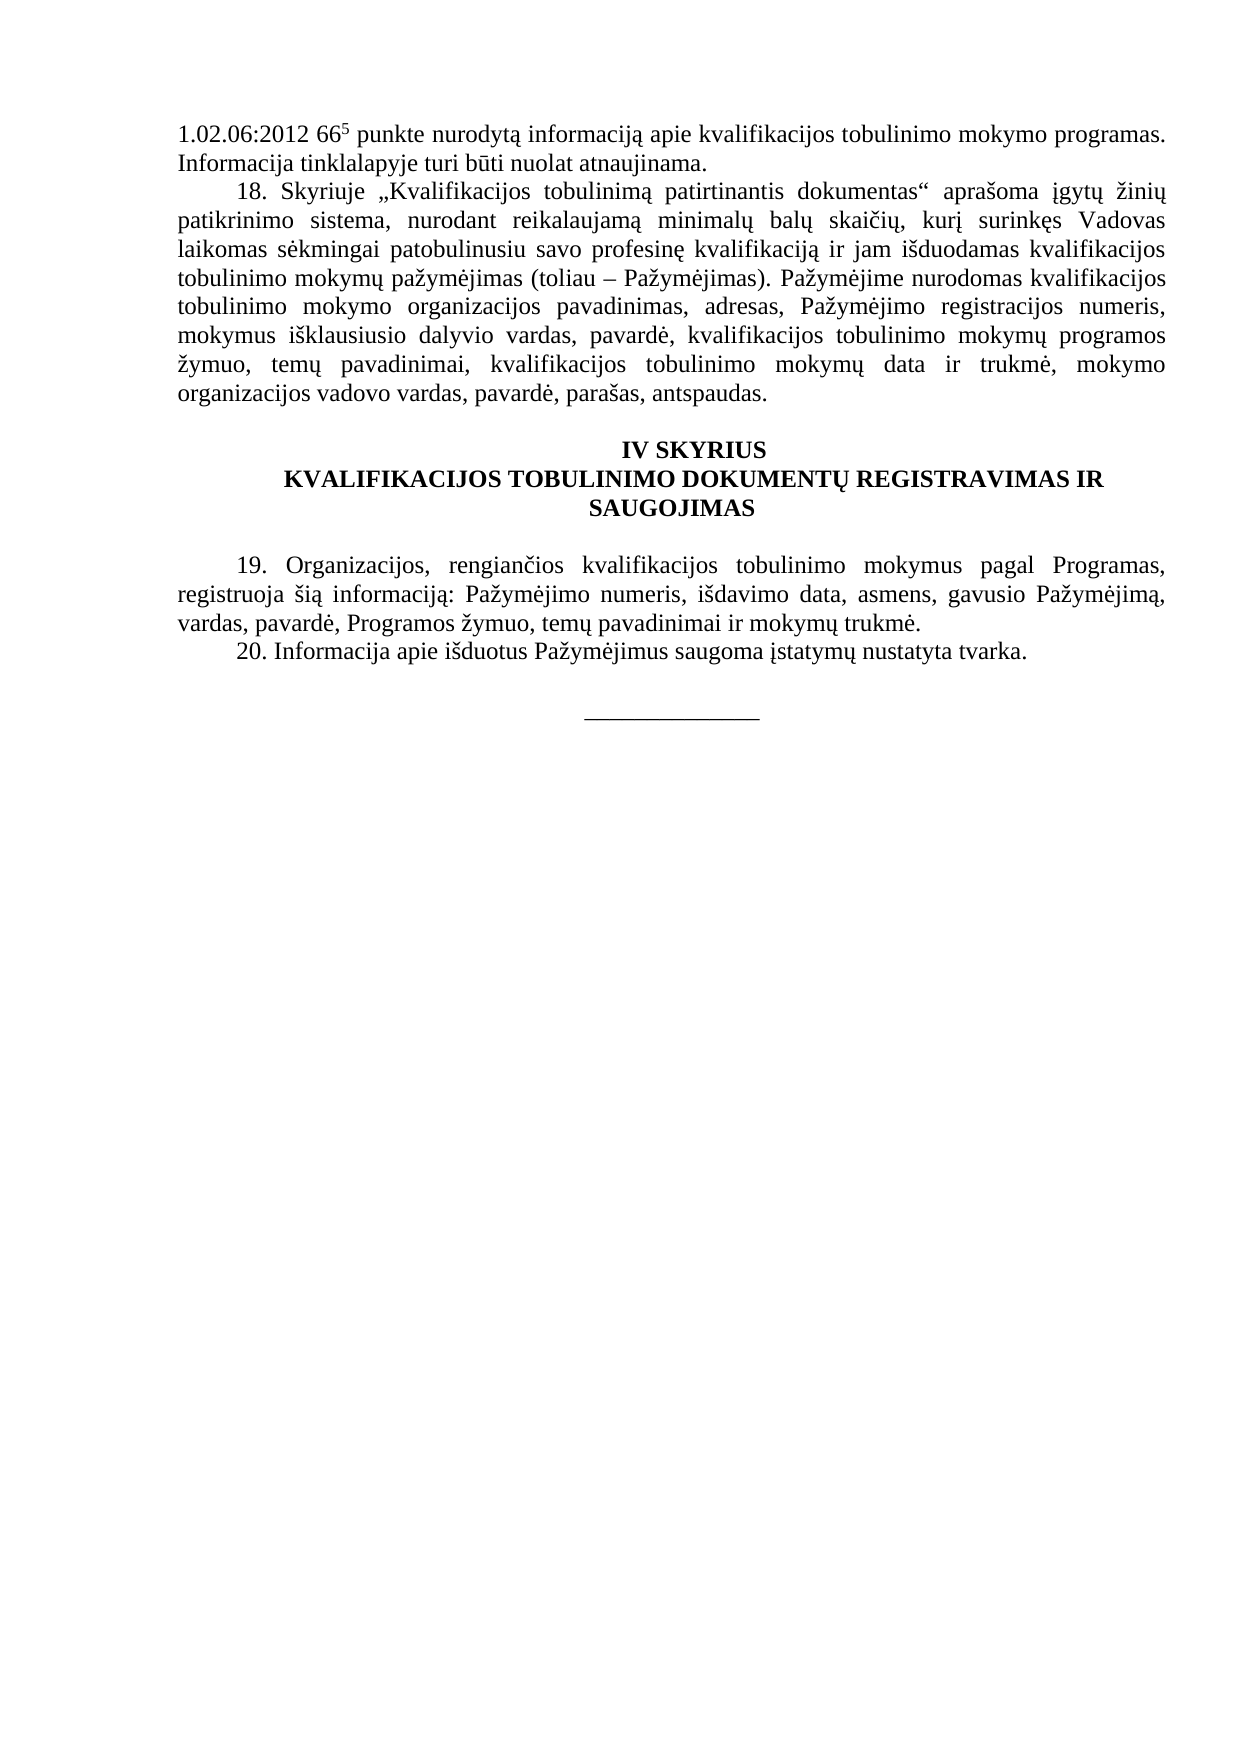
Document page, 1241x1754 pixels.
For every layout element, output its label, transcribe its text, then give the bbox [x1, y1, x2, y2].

text IV SKYRIUS [177, 435, 1166, 464]
text 19. Organizacijos, rengiančios kvalifikacijos tobulinimo mokymus pagal Programas, registruoja šią informaciją: Pažymėjimo numeris, išdavimo data, asmens, gavusio Pažymėjimą, vardas, pavardė, Programos žymuo, temų pavadinimai ir mokymų trukmė. [177, 550, 1166, 636]
text ______________ [177, 694, 1166, 723]
text 20. Informacija apie išduotus Pažymėjimus saugoma įstatymų nustatyta tvarka. [177, 636, 1166, 665]
text 1.02.06:2012 665 punkte nurodytą informaciją apie kvalifikacijos tobulinimo mokymo programas. Informacija tinklalapyje turi būti nuolat atnaujinama. [177, 119, 1166, 176]
text 18. Skyriuje „Kvalifikacijos tobulinimą patirtinantis dokumentas“ aprašoma įgytų žinių patikrinimo sistema, nurodant reikalaujamą minimalų balų skaičių, kurį surinkęs Vadovas laikomas sėkmingai patobulinusiu savo profesinę kvalifikaciją ir jam išduodamas kvalifikacijos tobulinimo mokymų pažymėjimas (toliau – Pažymėjimas). Pažymėjime nurodomas kvalifikacijos tobulinimo mokymo organizacijos pavadinimas, adresas, Pažymėjimo registracijos numeris, mokymus išklausiusio dalyvio vardas, pavardė, kvalifikacijos tobulinimo mokymų programos žymuo, temų pavadinimai, kvalifikacijos tobulinimo mokymų data ir trukmė, mokymo organizacijos vadovo vardas, pavardė, parašas, antspaudas. [177, 176, 1166, 406]
text KVALIFIKACIJOS TOBULINIMO DOKUMENTŲ REGISTRAVIMAS IR SAUGOJIMAS [177, 464, 1166, 521]
